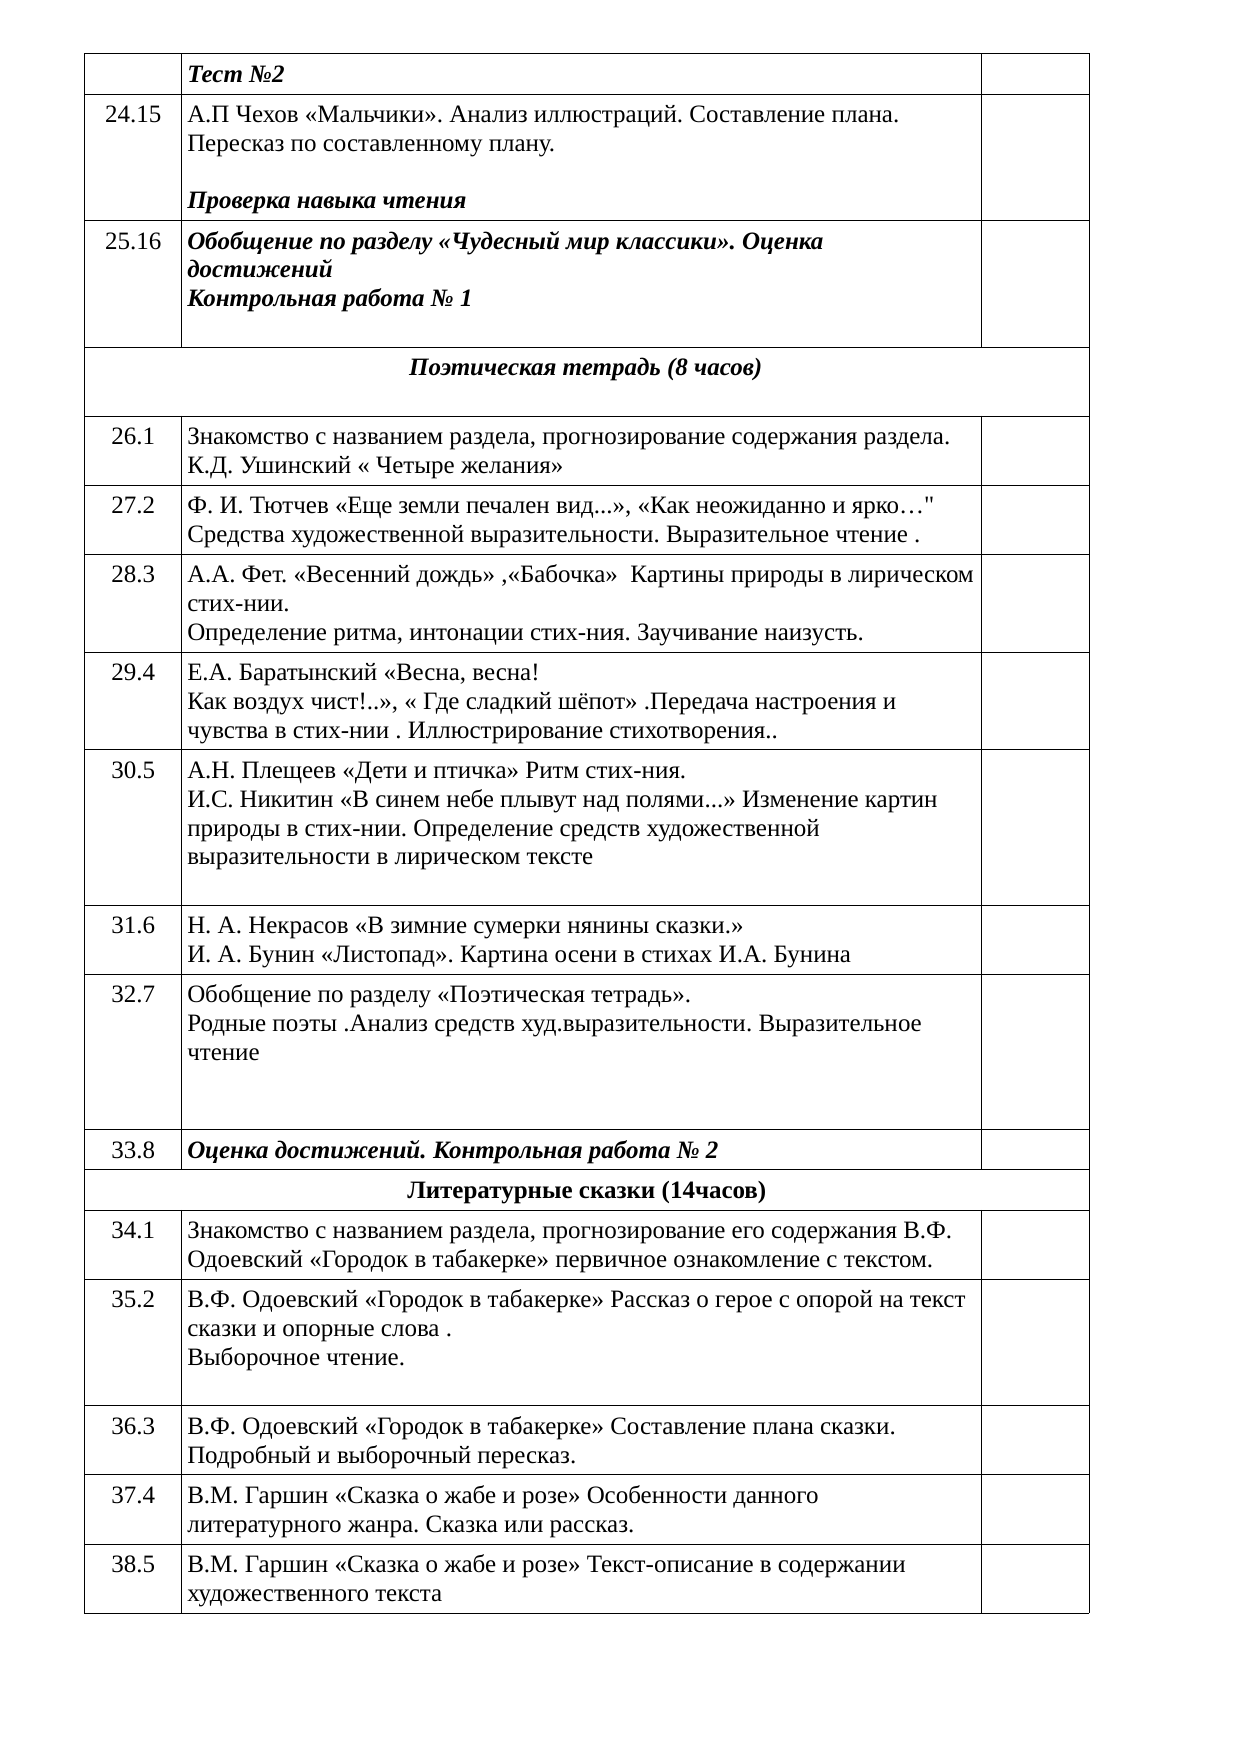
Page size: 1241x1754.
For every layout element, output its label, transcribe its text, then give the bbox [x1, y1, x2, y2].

table_cell [982, 1280, 1089, 1405]
table_cell [85, 54, 181, 93]
table_cell Литературные сказки (14часов) [85, 1170, 1089, 1210]
table_cell 29.4 [85, 653, 181, 749]
table_cell В.М. Гаршин «Сказка о жабе и розе» Текст-описание в содержании художественного текста [182, 1545, 981, 1612]
table_cell [982, 95, 1089, 220]
table_cell 25.16 [85, 221, 181, 347]
table_cell Ф. И. Тютчев «Еще земли печален вид...», «Как неожиданно и ярко…" Средства художественной выразительности. Выразительное чтение . [182, 486, 981, 554]
table_cell В.М. Гаршин «Сказка о жабе и розе» Особенности данного литературного жанра. Сказка или рассказ. [182, 1475, 981, 1543]
table_cell 30.5 [85, 750, 181, 905]
table_cell [982, 54, 1089, 93]
table_cell 35.2 [85, 1280, 181, 1405]
table_cell Е.А. Баратынский «Весна, весна! Как воздух чист!..», « Где сладкий шёпот» .Передача настроения и чувства в стих-нии . Иллюстрирование стихотворения.. [182, 653, 981, 749]
table_cell [982, 486, 1089, 554]
table_cell 28.3 [85, 555, 181, 652]
table_cell 36.3 [85, 1406, 181, 1474]
table_cell Обобщение по разделу «Чудесный мир классики». Оценка достижений Контрольная работа № 1 [182, 221, 981, 347]
table_cell Обобщение по разделу «Поэтическая тетрадь». Родные поэты .Анализ средств худ.выразительности. Выразительное чтение [182, 975, 981, 1129]
table_cell Н. А. Некрасов «В зимние сумерки нянины сказки.» И. А. Бунин «Листопад». Картина осени в стихах И.А. Бунина [182, 906, 981, 974]
table_cell Знакомство с названием раздела, прогнозирование содержания раздела. К.Д. Ушинский « Четыре желания» [182, 417, 981, 485]
table_cell А.А. Фет. «Весенний дождь» ,«Бабочка» Картины природы в лирическом стих-нии. Определение ритма, интонации стих-ния. Заучивание наизусть. [182, 555, 981, 652]
table_cell 31.6 [85, 906, 181, 974]
table_cell Поэтическая тетрадь (8 часов) [85, 348, 1089, 416]
table_cell А.Н. Плещеев «Дети и птичка» Ритм стих-ния. И.С. Никитин «В синем небе плывут над полями...» Изменение картин природы в стих-нии. Определение средств художественной выразительности в лирическом тексте [182, 750, 981, 905]
table_cell [982, 750, 1089, 905]
table_cell Тест №2 [182, 54, 981, 93]
table_cell 32.7 [85, 975, 181, 1129]
table_cell [982, 417, 1089, 485]
table_cell [982, 653, 1089, 749]
table_cell В.Ф. Одоевский «Городок в табакерке» Рассказ о герое с опорой на текст сказки и опорные слова . Выборочное чтение. [182, 1280, 981, 1405]
table_cell 34.1 [85, 1211, 181, 1279]
table_cell Знакомство с названием раздела, прогнозирование его содержания В.Ф. Одоевский «Городок в табакерке» первичное ознакомление с текстом. [182, 1211, 981, 1279]
table_cell 38.5 [85, 1545, 181, 1612]
table_cell [982, 1211, 1089, 1279]
table_cell [982, 1406, 1089, 1474]
table_cell [982, 555, 1089, 652]
table_cell [982, 975, 1089, 1129]
table_cell 27.2 [85, 486, 181, 554]
table_cell 33.8 [85, 1130, 181, 1169]
table_cell 37.4 [85, 1475, 181, 1543]
table_cell [982, 906, 1089, 974]
table_cell В.Ф. Одоевский «Городок в табакерке» Составление плана сказки. Подробный и выборочный пересказ. [182, 1406, 981, 1474]
table_cell Оценка достижений. Контрольная работа № 2 [182, 1130, 981, 1169]
table_cell 24.15 [85, 95, 181, 220]
table_cell А.П Чехов «Мальчики». Анализ иллюстраций. Составление плана. Пересказ по составленному плану. Проверка навыка чтения [182, 95, 981, 220]
table_cell [982, 1545, 1089, 1612]
table_cell [982, 1130, 1089, 1169]
table_cell 26.1 [85, 417, 181, 485]
table_cell [982, 1475, 1089, 1543]
table_cell [982, 221, 1089, 347]
